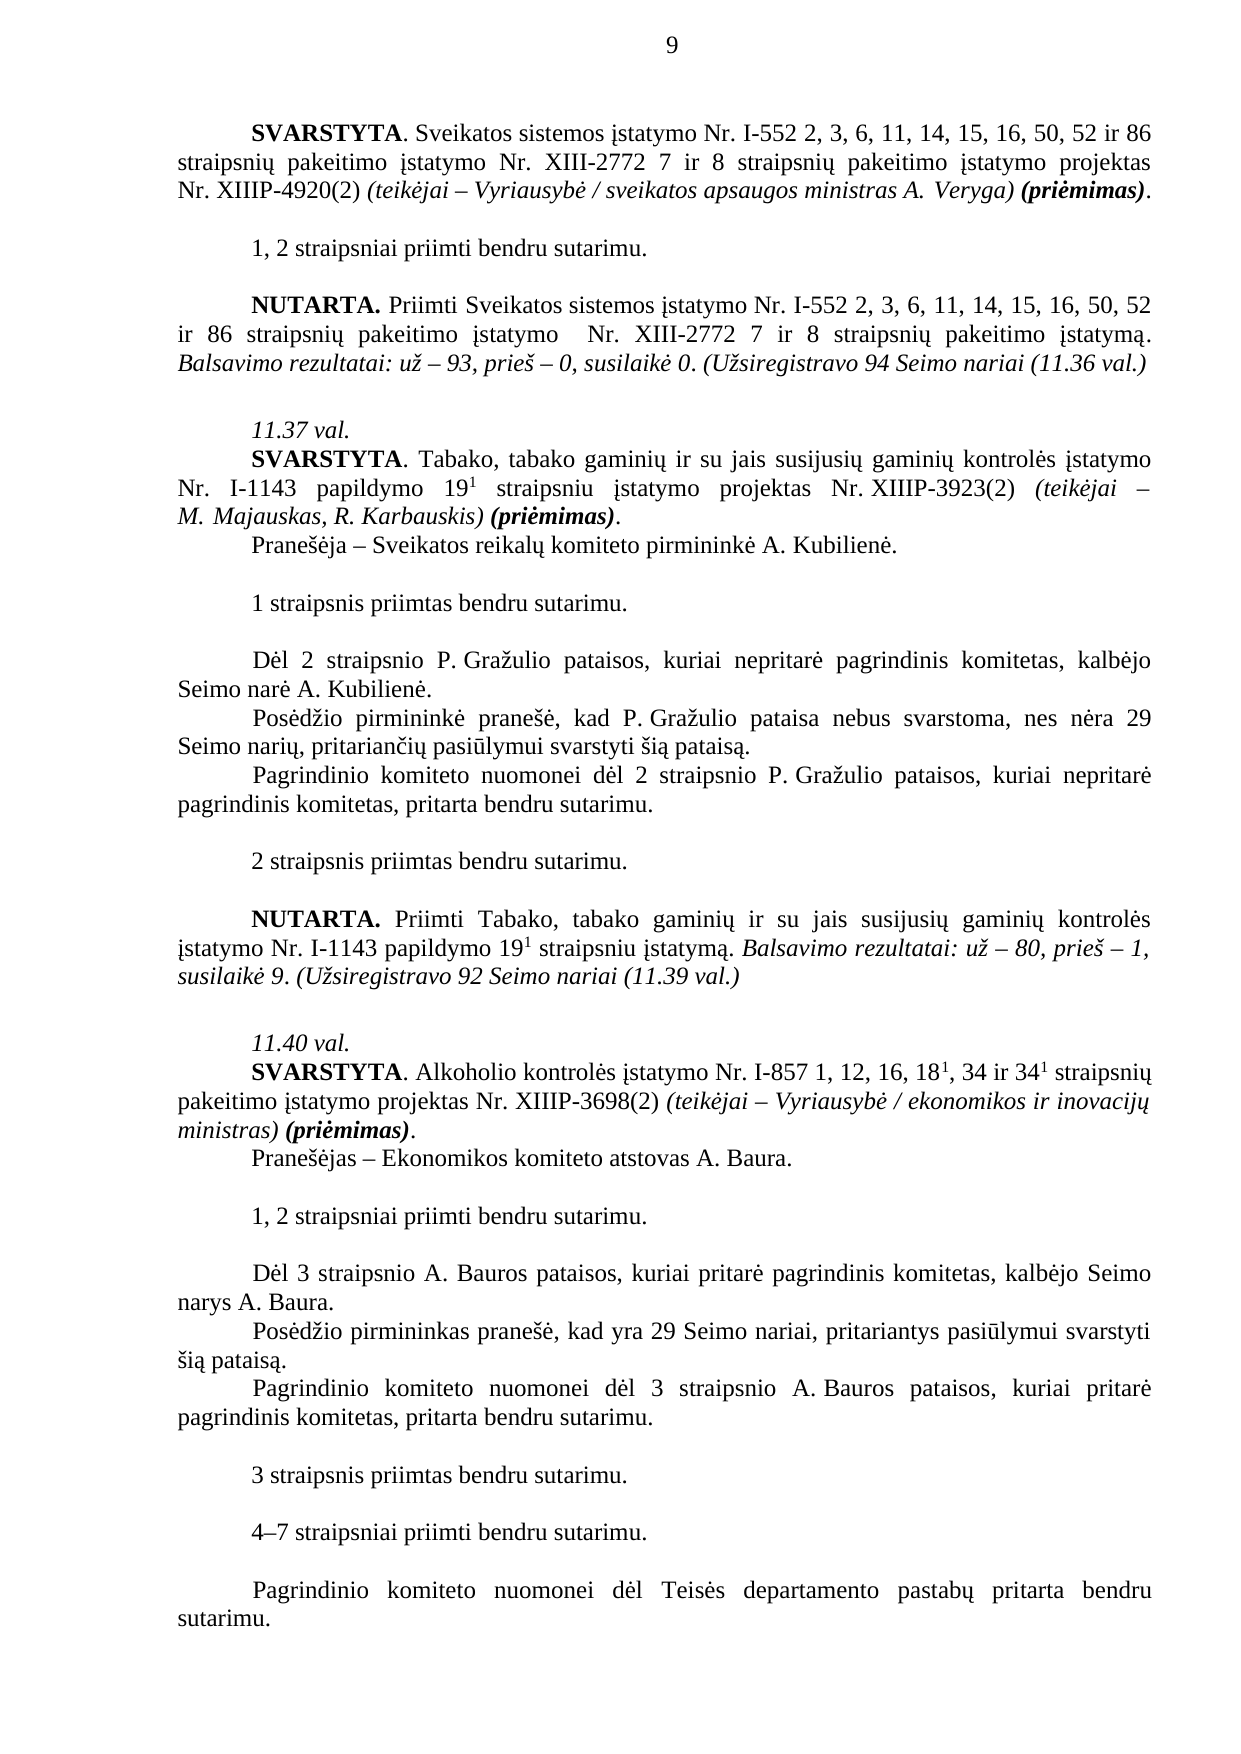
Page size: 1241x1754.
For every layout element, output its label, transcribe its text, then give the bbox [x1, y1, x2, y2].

text Posėdžio pirmininkas pranešė, kad yra 29 Seimo nariai, pritariantys pasiūlymui svarstyti šią pataisą. [177, 1316, 1152, 1373]
text NUTARTA. Priimti Sveikatos sistemos įstatymo Nr. I-552 2, 3, 6, 11, 14, 15, 16, 50, 52 ir 86 straipsnių pakeitimo įstatymo Nr. XIII-2772 7 ir 8 straipsnių pakeitimo įstatymą. Balsavimo rezultatai: už – 93, prieš – 0, susilaikė 0. (Užsiregistravo 94 Seimo nariai (11.36 val.) [177, 291, 1152, 377]
text Posėdžio pirmininkė pranešė, kad P. Gražulio pataisa nebus svarstoma, nes nėra 29 Seimo narių, pritariančių pasiūlymui svarstyti šią pataisą. [177, 703, 1152, 760]
text 2 straipsnis priimtas bendru sutarimu. [177, 846, 1152, 875]
text 1, 2 straipsniai priimti bendru sutarimu. [177, 233, 1152, 262]
text Pranešėjas – Ekonomikos komiteto atstovas A. Baura. [177, 1143, 1152, 1172]
text 1 straipsnis priimtas bendru sutarimu. [177, 588, 1152, 616]
text 1, 2 straipsniai priimti bendru sutarimu. [177, 1201, 1152, 1230]
text NUTARTA. Priimti Tabako, tabako gaminių ir su jais susijusių gaminių kontrolės įstatymo Nr. I-1143 papildymo 191 straipsniu įstatymą. Balsavimo rezultatai: už – 80, prieš – 1, susilaikė 9. (Užsiregistravo 92 Seimo nariai (11.39 val.) [177, 904, 1152, 990]
text 11.37 val. [177, 415, 1152, 444]
text SVARSTYTA. Sveikatos sistemos įstatymo Nr. I-552 2, 3, 6, 11, 14, 15, 16, 50, 52 ir 86 straipsnių pakeitimo įstatymo Nr. XIII-2772 7 ir 8 straipsnių pakeitimo įstatymo projektas Nr. XIIIP-4920(2) (teikėjai – Vyriausybė / sveikatos apsaugos ministras A. Veryga) (priėmimas). [177, 118, 1152, 204]
text Pranešėja – Sveikatos reikalų komiteto pirmininkė A. Kubilienė. [177, 530, 1152, 559]
text SVARSTYTA. Tabako, tabako gaminių ir su jais susijusių gaminių kontrolės įstatymo Nr. I-1143 papildymo 191 straipsniu įstatymo projektas Nr. XIIIP-3923(2) (teikėjai – M. Majauskas, R. Karbauskis) (priėmimas). [177, 444, 1152, 530]
text Dėl 3 straipsnio A. Bauros pataisos, kuriai pritarė pagrindinis komitetas, kalbėjo Seimo narys A. Baura. [177, 1258, 1152, 1316]
text Pagrindinio komiteto nuomonei dėl 3 straipsnio A. Bauros pataisos, kuriai pritarė pagrindinis komitetas, pritarta bendru sutarimu. [177, 1373, 1152, 1431]
text 3 straipsnis priimtas bendru sutarimu. [177, 1460, 1152, 1488]
text 4–7 straipsniai priimti bendru sutarimu. [177, 1517, 1152, 1546]
text Pagrindinio komiteto nuomonei dėl 2 straipsnio P. Gražulio pataisos, kuriai nepritarė pagrindinis komitetas, pritarta bendru sutarimu. [177, 760, 1152, 818]
text SVARSTYTA. Alkoholio kontrolės įstatymo Nr. I-857 1, 12, 16, 181, 34 ir 341 straipsnių pakeitimo įstatymo projektas Nr. XIIIP-3698(2) (teikėjai – Vyriausybė / ekonomikos ir inovacijų ministras) (priėmimas). [177, 1057, 1152, 1143]
text Dėl 2 straipsnio P. Gražulio pataisos, kuriai nepritarė pagrindinis komitetas, kalbėjo Seimo narė A. Kubilienė. [177, 645, 1152, 703]
text 11.40 val. [177, 1028, 1152, 1057]
text Pagrindinio komiteto nuomonei dėl Teisės departamento pastabų pritarta bendru sutarimu. [177, 1575, 1152, 1632]
